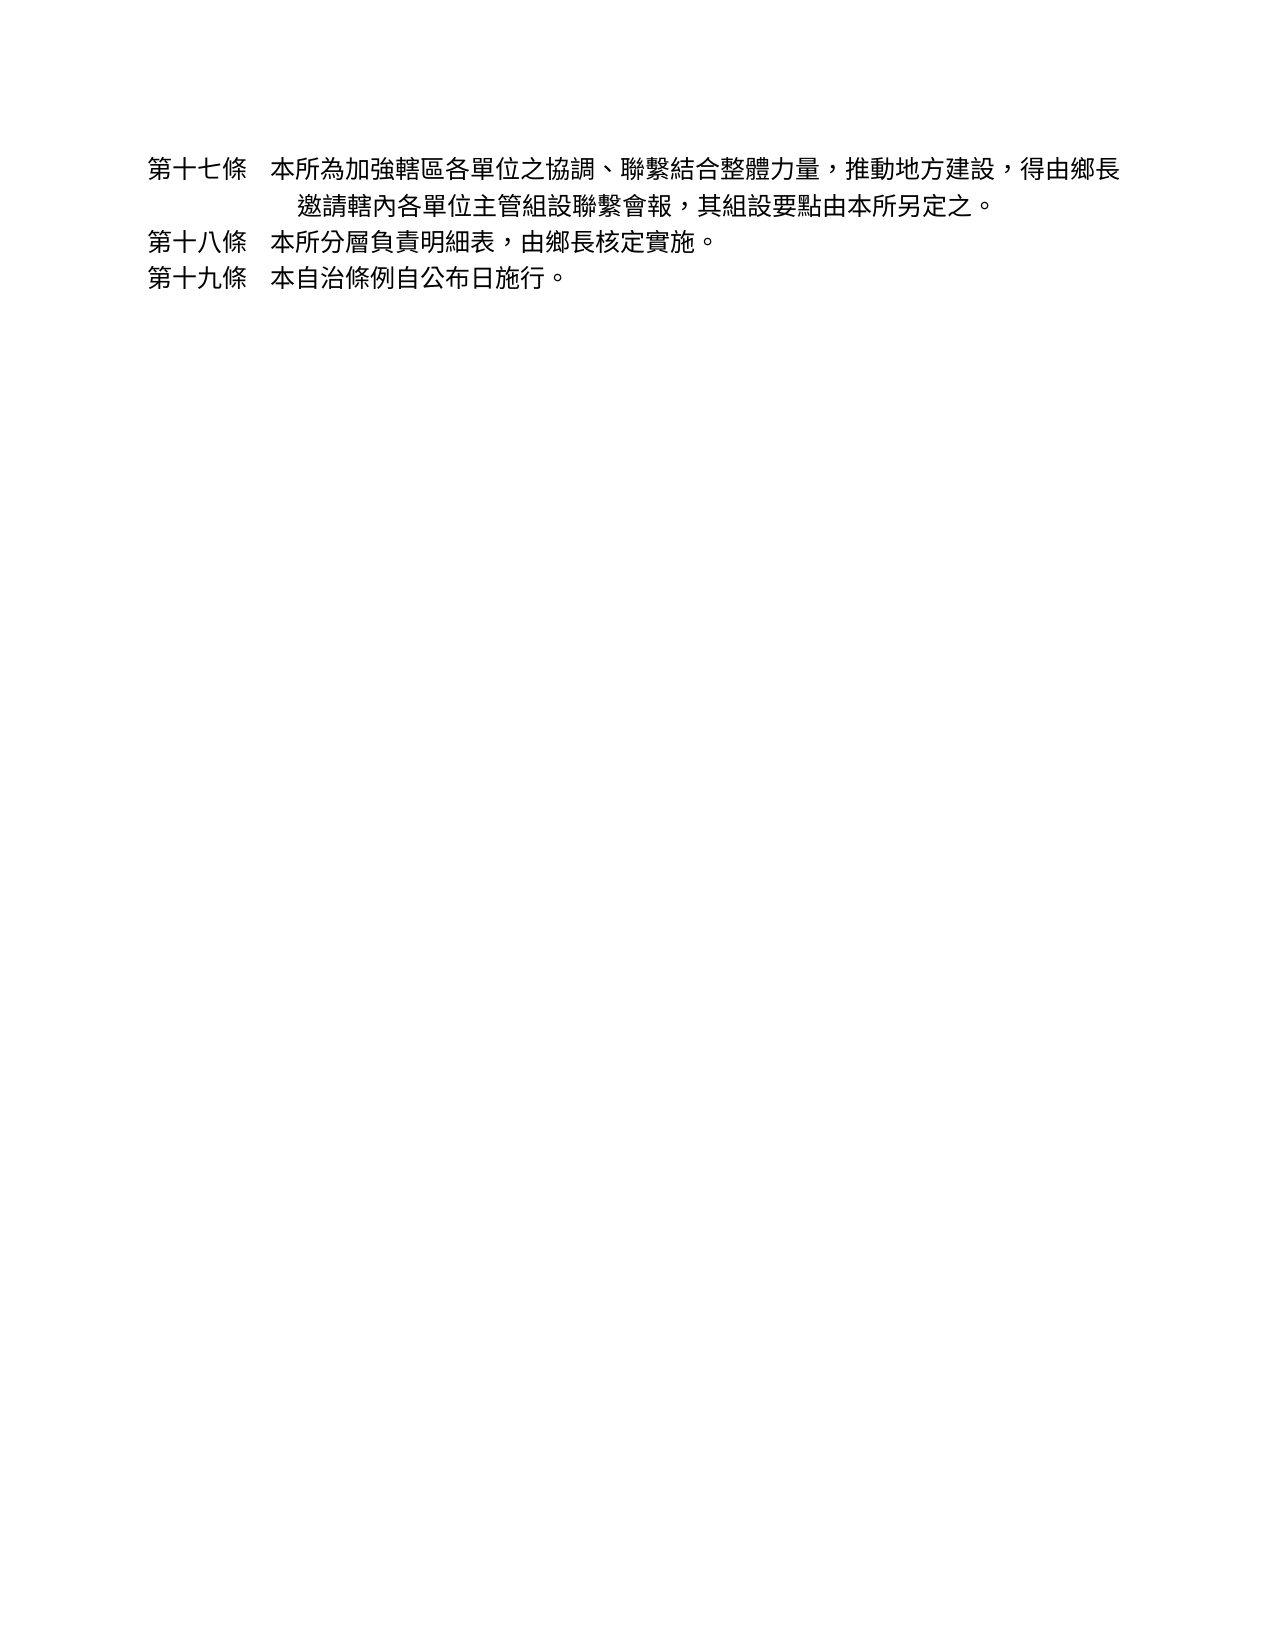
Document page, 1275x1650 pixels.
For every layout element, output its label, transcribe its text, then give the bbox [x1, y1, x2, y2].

text 第十七條 本所為加強轄區各單位之協調、聯繫結合整體力量，推動地方建設，得由鄉長邀請轄內各單位主管組設聯繫會報，其組設要點由本所另定之。 [148, 150, 1127, 222]
text 第十八條 本所分層負責明細表，由鄉長核定實施。 [148, 222, 1127, 259]
text 第十九條 本自治條例自公布日施行。 [148, 259, 1127, 295]
